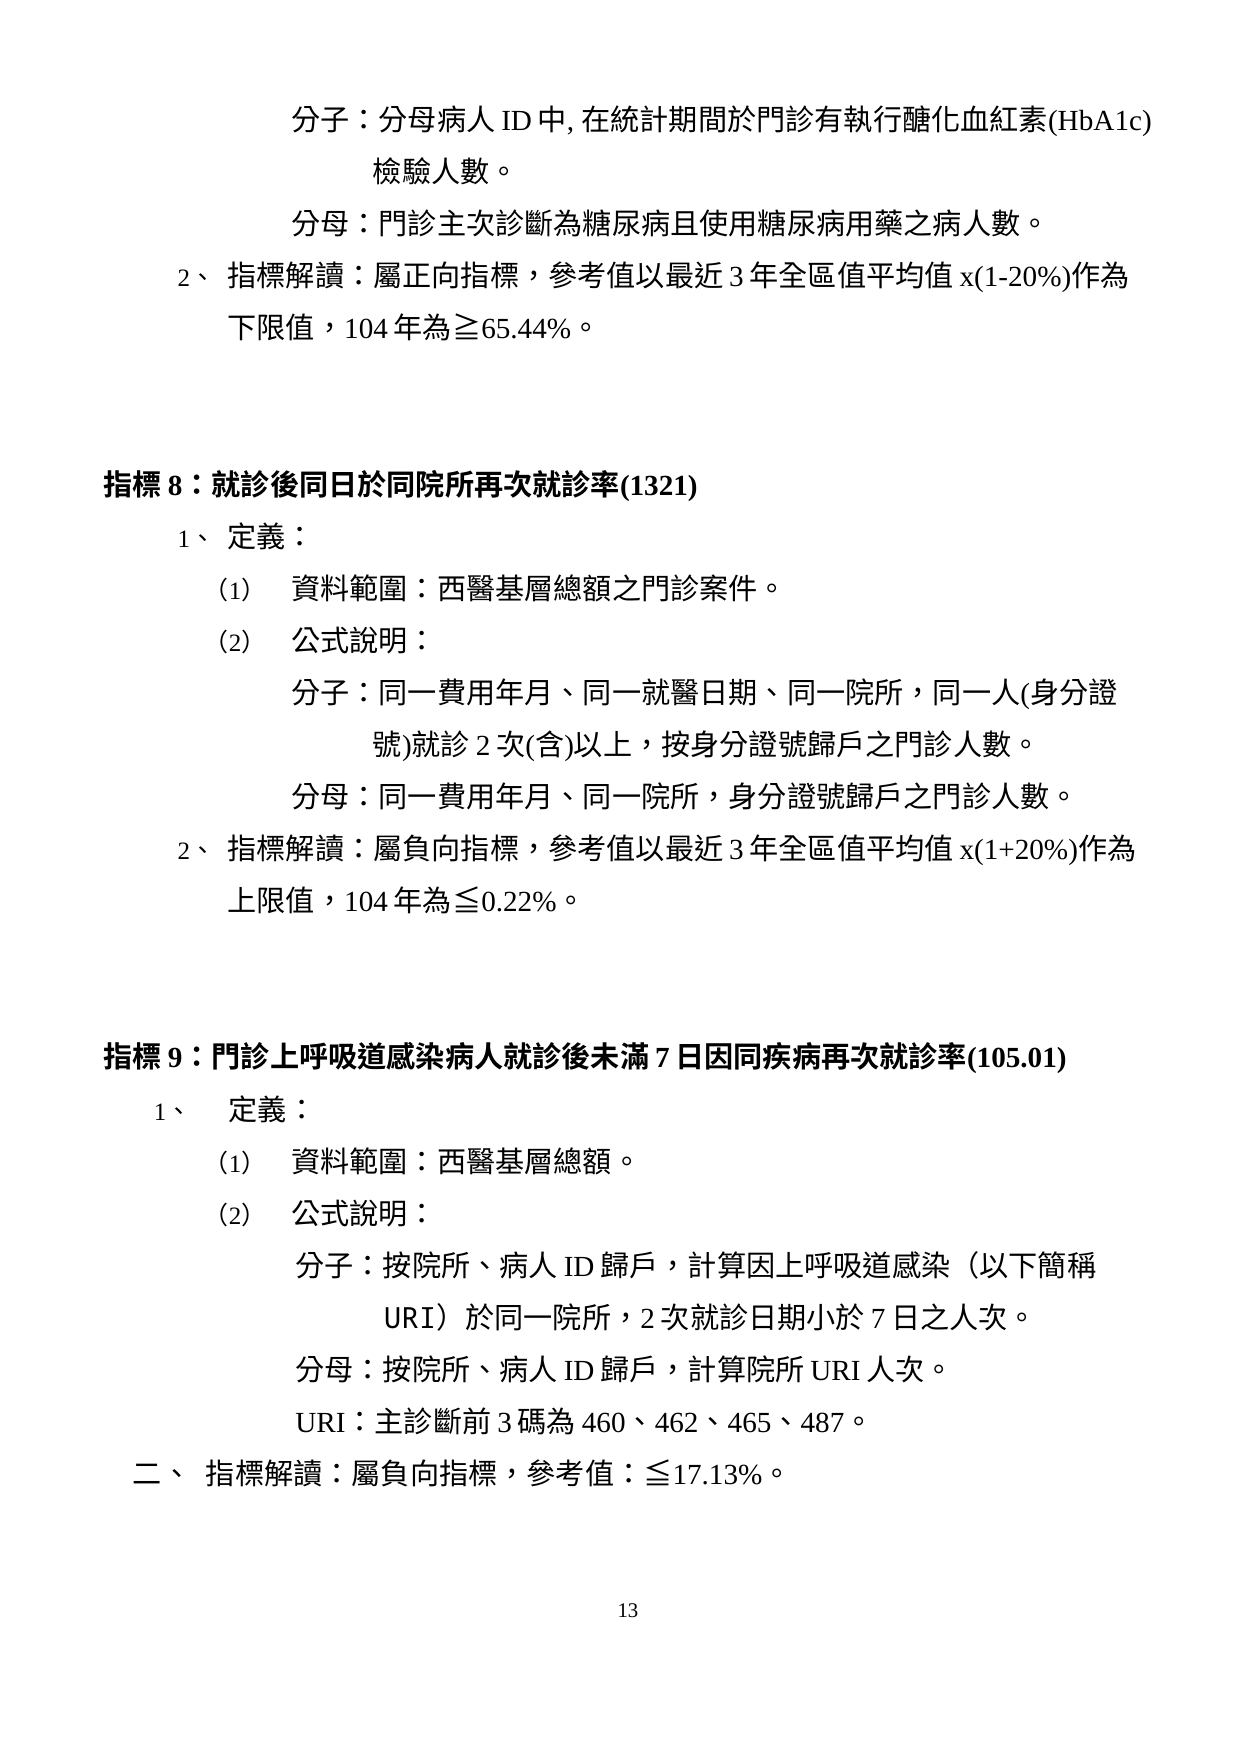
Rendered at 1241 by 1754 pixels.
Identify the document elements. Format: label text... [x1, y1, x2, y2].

list 指標解讀：屬正向指標，參考值以最近3年全區值平均值x(1-20%)作為下限值，104年為≧65.44%。 [177, 245, 1152, 349]
text 指標8：就診後同日於同院所再次就診率(1321) [103, 453, 1152, 505]
list 公式說明： [203, 1182, 1152, 1234]
text 指標9：門診上呼吸道感染病人就診後未滿7日因同疾病再次就診率(105.01) [103, 1026, 1152, 1078]
list 公式說明： [203, 609, 1152, 662]
text 分母：按院所、病人ID歸戶，計算院所URI人次。 [295, 1339, 1152, 1391]
text 分子：分母病人ID中, 在統計期間於門診有執行醣化血紅素(HbA1c)檢驗人數。 [291, 89, 1152, 193]
list 資料範圍：西醫基層總額。 [203, 1130, 1152, 1182]
text URI：主診斷前3碼為460、462、465、487。 [295, 1391, 1152, 1443]
text 二、 指標解讀：屬負向指標，參考值：≦17.13%。 [103, 1443, 1152, 1495]
text 分子：按院所、病人ID歸戶，計算因上呼吸道感染（以下簡稱URI）於同一院所，2次就診日期小於7日之人次。 [295, 1234, 1152, 1339]
list 資料範圍：西醫基層總額之門診案件。 [203, 557, 1152, 609]
list 指標解讀：屬負向指標，參考值以最近3年全區值平均值x(1+20%)作為上限值，104年為≦0.22%。 [177, 818, 1152, 922]
text 分母：同一費用年月、同一院所，身分證號歸戶之門診人數。 [291, 766, 1152, 818]
list 定義： [153, 1078, 1152, 1130]
text 分母：門診主次診斷為糖尿病且使用糖尿病用藥之病人數。 [291, 193, 1152, 245]
list 定義： [177, 505, 1152, 557]
text 分子：同一費用年月、同一就醫日期、同一院所，同一人(身分證號)就診2次(含)以上，按身分證號歸戶之門診人數。 [291, 662, 1152, 766]
